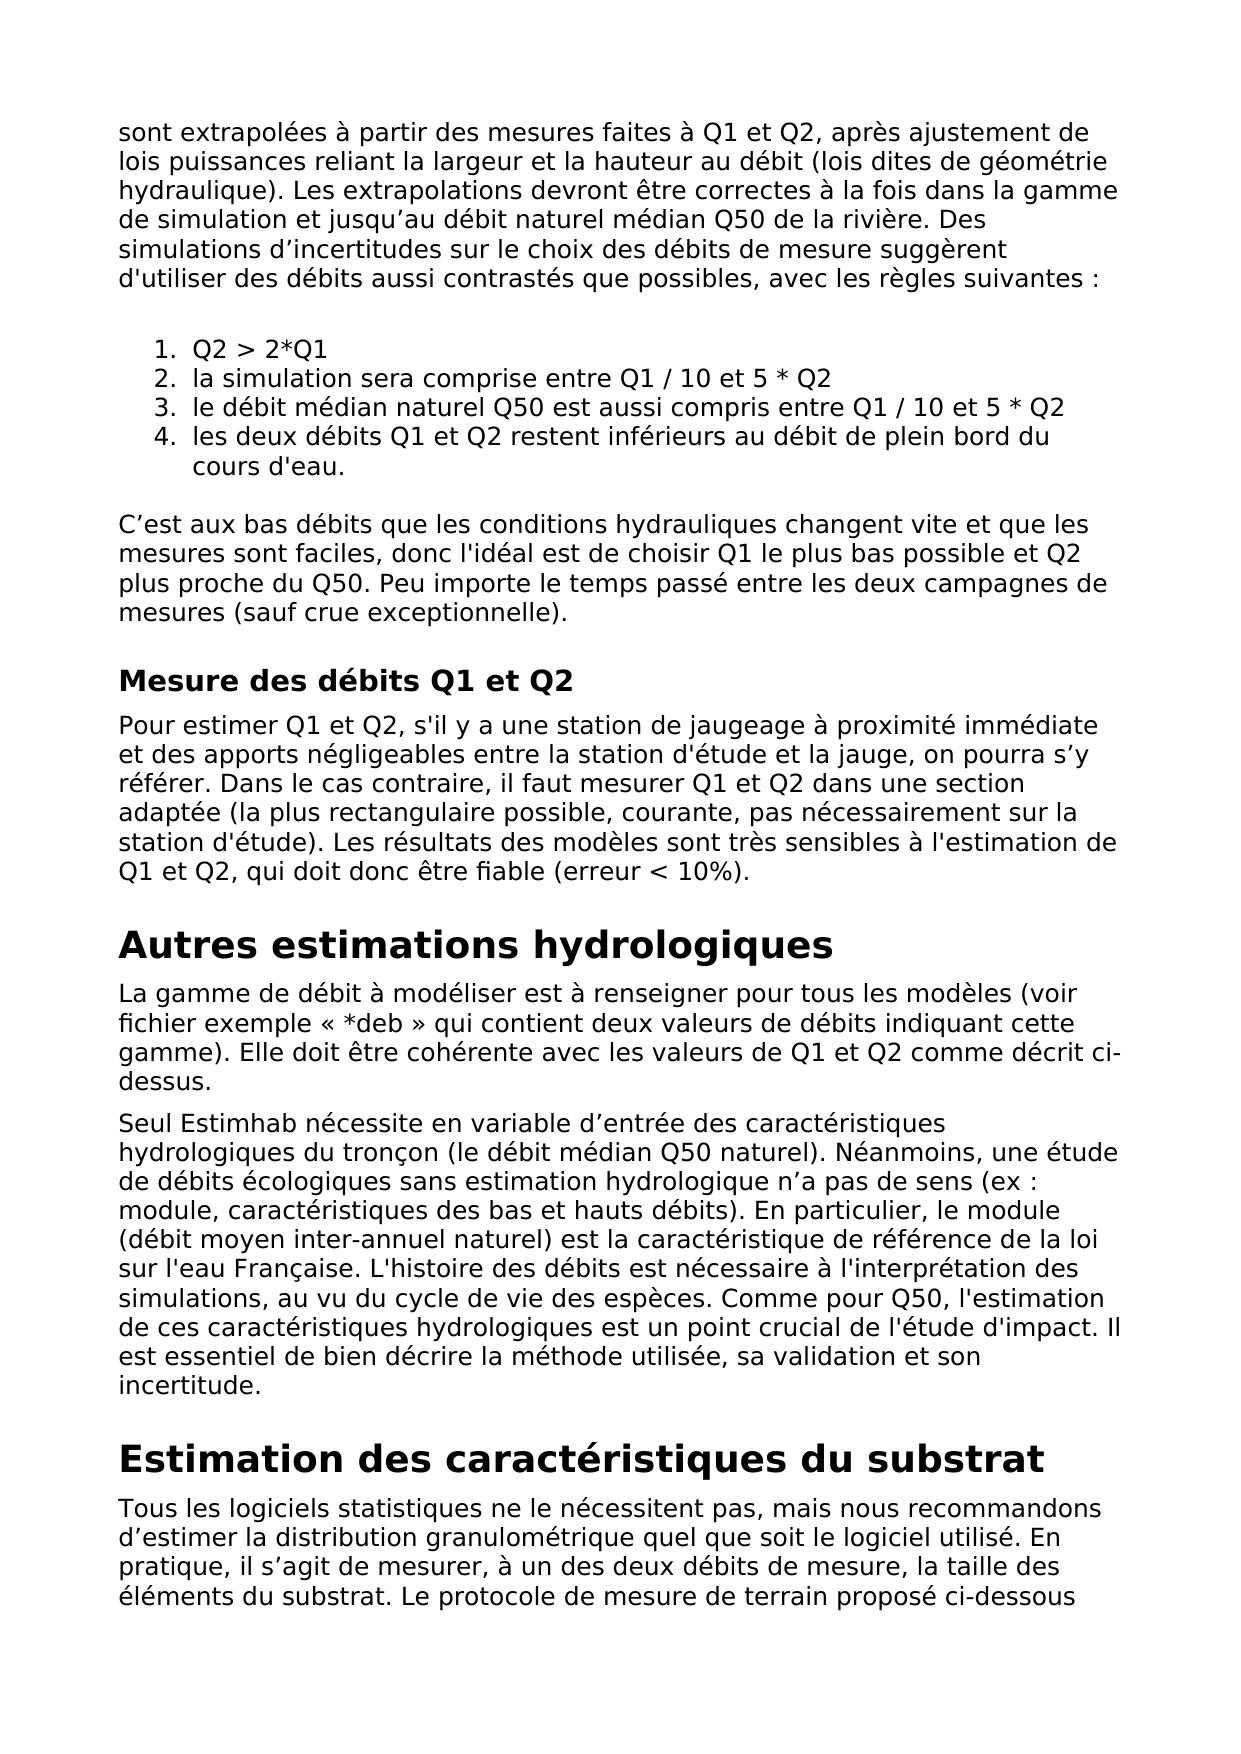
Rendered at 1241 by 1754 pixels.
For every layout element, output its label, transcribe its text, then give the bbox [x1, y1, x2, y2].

text Tous les logiciels statistiques ne le nécessitent pas, mais nous recommandons d’estimer la distribution granulométrique quel que soit le logiciel utilisé. En pratique, il s’agit de mesurer, à un des deux débits de mesure, la taille des éléments du substrat. Le protocole de mesure de terrain proposé ci-dessous [118, 1494, 1122, 1611]
text La gamme de débit à modéliser est à renseigner pour tous les modèles (voir fichier exemple « *deb » qui contient deux valeurs de débits indiquant cette gamme). Elle doit être cohérente avec les valeurs de Q1 et Q2 comme décrit ci-dessus. [118, 980, 1122, 1096]
list Q2 > 2*Q1 [177, 335, 1122, 364]
text sont extrapolées à partir des mesures faites à Q1 et Q2, après ajustement de lois puissances reliant la largeur et la hauteur au débit (lois dites de géométrie hydraulique). Les extrapolations devront être correctes à la fois dans la gamme de simulation et jusqu’au débit naturel médian Q50 de la rivière. Des simulations d’incertitudes sur le choix des débits de mesure suggèrent d'utiliser des débits aussi contrastés que possibles, avec les règles suivantes : [118, 118, 1122, 293]
list le débit médian naturel Q50 est aussi compris entre Q1 / 10 et 5 * Q2 [177, 393, 1122, 423]
subtitle Autres estimations hydrologiques [118, 923, 1122, 967]
list la simulation sera comprise entre Q1 / 10 et 5 * Q2 [177, 364, 1122, 393]
subtitle Mesure des débits Q1 et Q2 [118, 664, 1122, 698]
subtitle Estimation des caractéristiques du substrat [118, 1438, 1122, 1482]
text C’est aux bas débits que les conditions hydrauliques changent vite et que les mesures sont faciles, donc l'idéal est de choisir Q1 le plus bas possible et Q2 plus proche du Q50. Peu importe le temps passé entre les deux campagnes de mesures (sauf crue exceptionnelle). [118, 510, 1122, 627]
text Seul Estimhab nécessite en variable d’entrée des caractéristiques hydrologiques du tronçon (le débit médian Q50 naturel). Néanmoins, une étude de débits écologiques sans estimation hydrologique n’a pas de sens (ex : module, caractéristiques des bas et hauts débits). En particulier, le module (débit moyen inter-annuel naturel) est la caractéristique de référence de la loi sur l'eau Française. L'histoire des débits est nécessaire à l'interprétation des simulations, au vu du cycle de vie des espèces. Comme pour Q50, l'estimation de ces caractéristiques hydrologiques est un point crucial de l'étude d'impact. Il est essentiel de bien décrire la méthode utilisée, sa validation et son incertitude. [118, 1109, 1122, 1401]
list les deux débits Q1 et Q2 restent inférieurs au débit de plein bord du cours d'eau. [177, 423, 1122, 481]
text Pour estimer Q1 et Q2, s'il y a une station de jaugeage à proximité immédiate et des apports négligeables entre la station d'étude et la jauge, on pourra s’y référer. Dans le cas contraire, il faut mesurer Q1 et Q2 dans une section adaptée (la plus rectangulaire possible, courante, pas nécessairement sur la station d'étude). Les résultats des modèles sont très sensibles à l'estimation de Q1 et Q2, qui doit donc être fiable (erreur < 10%). [118, 711, 1122, 886]
